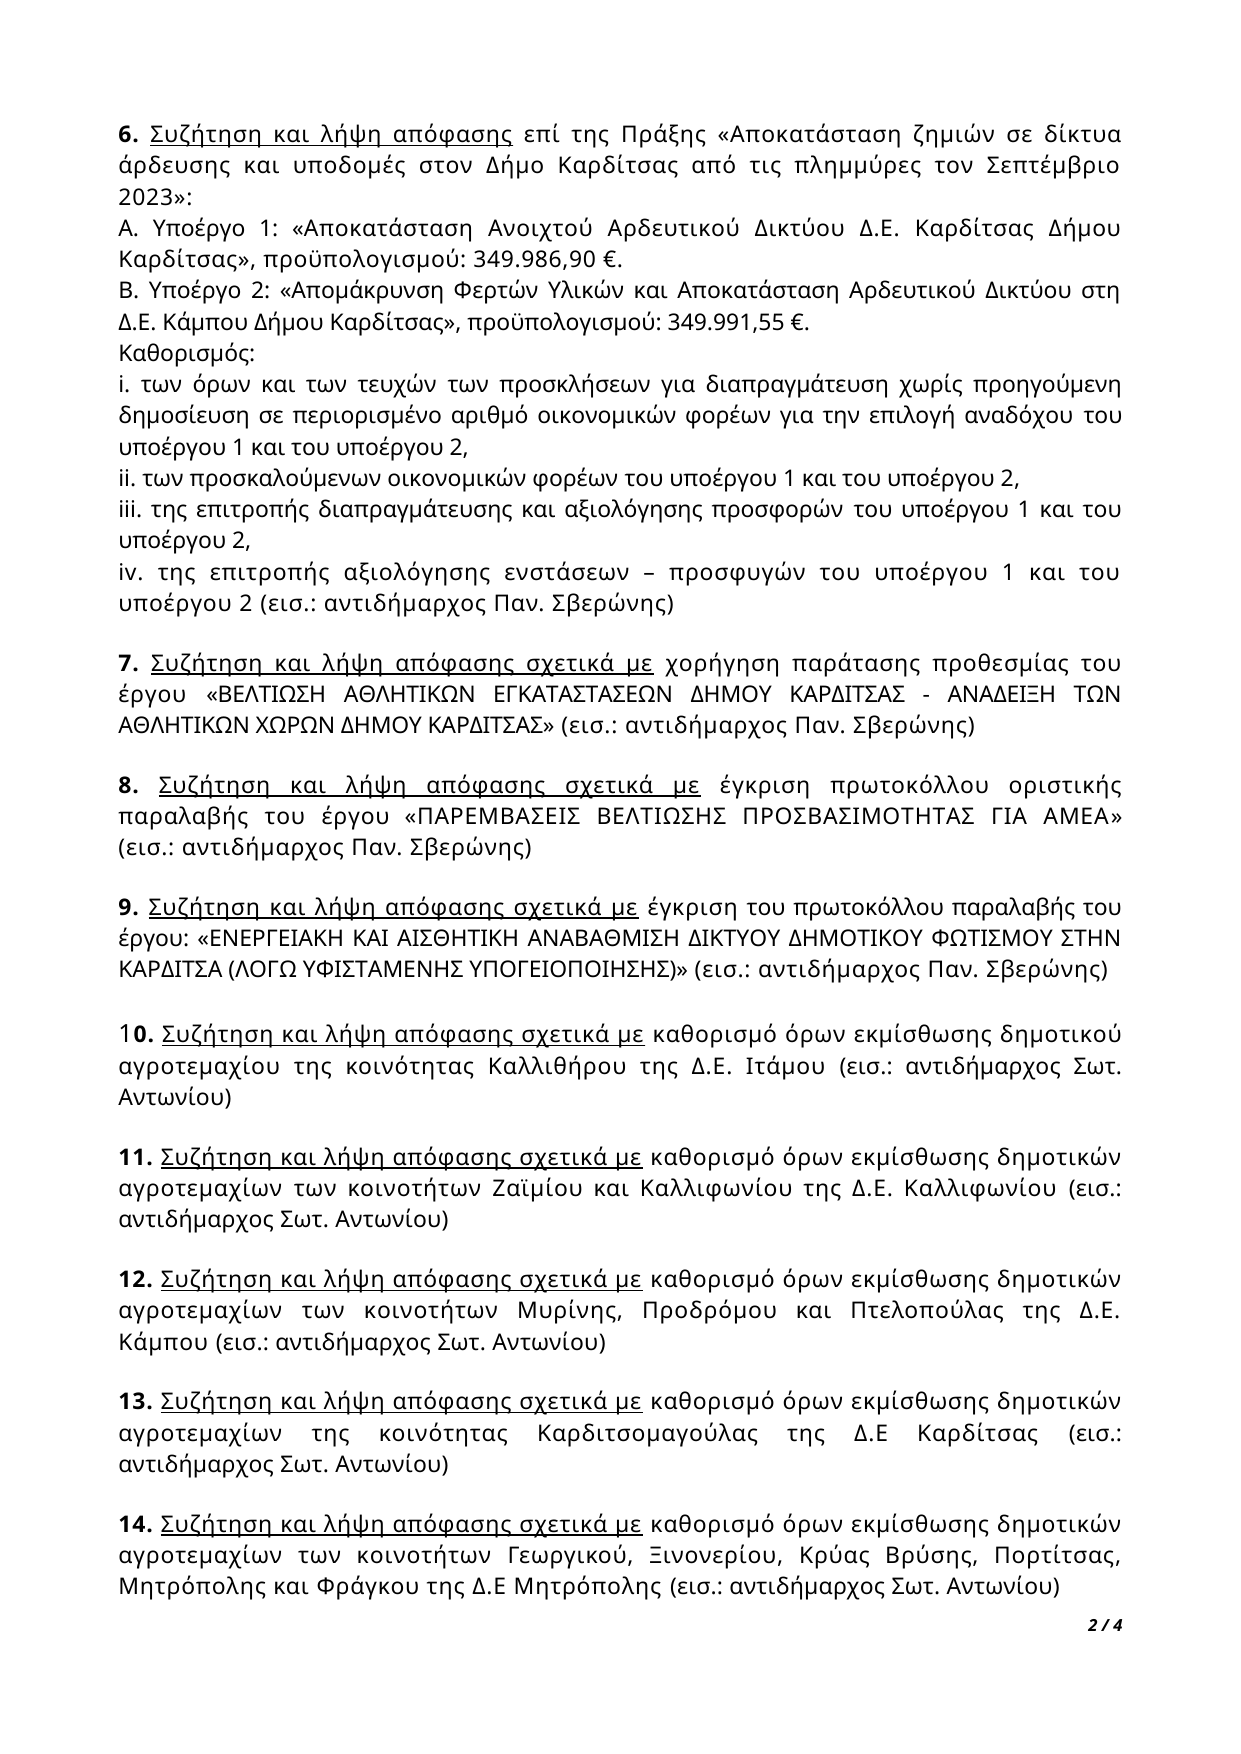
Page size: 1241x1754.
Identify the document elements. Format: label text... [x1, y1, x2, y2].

list 8. Συζήτηση και λήψη απόφασης σχετικά με έγκριση πρωτοκόλλου οριστικής παραλαβής του έργου «ΠΑΡΕΜΒΑΣΕΙΣ ΒΕΛΤΙΩΣΗΣ ΠΡΟΣΒΑΣΙΜΟΤΗΤΑΣ ΓΙΑ ΑΜΕΑ» (εισ.: αντιδήμαρχος Παν. Σβερώνης) [118, 769, 1122, 862]
list Β. Υποέργο 2: «Απομάκρυνση Φερτών Υλικών και Αποκατάσταση Αρδευτικού Δικτύου στη Δ.Ε. Κάμπου Δήμου Καρδίτσας», προϋπολογισμού: 349.991,55 €. [118, 274, 1122, 337]
list 14. Συζήτηση και λήψη απόφασης σχετικά με καθορισμό όρων εκμίσθωσης δημοτικών αγροτεμαχίων των κοινοτήτων Γεωργικού, Ξινονερίου, Κρύας Βρύσης, Πορτίτσας, Μητρόπολης και Φράγκου της Δ.Ε Μητρόπολης (εισ.: αντιδήμαρχος Σωτ. Αντωνίου) [118, 1507, 1122, 1601]
list 12. Συζήτηση και λήψη απόφασης σχετικά με καθορισμό όρων εκμίσθωσης δημοτικών αγροτεμαχίων των κοινοτήτων Μυρίνης, Προδρόμου και Πτελοπούλας της Δ.Ε. Κάμπου (εισ.: αντιδήμαρχος Σωτ. Αντωνίου) [118, 1263, 1122, 1357]
list i. των όρων και των τευχών των προσκλήσεων για διαπραγμάτευση χωρίς προηγούμενη δημοσίευση σε περιορισμένο αριθμό οικονομικών φορέων για την επιλογή αναδόχου του υποέργου 1 και του υποέργου 2, [118, 368, 1122, 462]
list ii. των προσκαλούμενων οικονομικών φορέων του υποέργου 1 και του υποέργου 2, [118, 462, 1122, 493]
list Καθορισμός: [118, 337, 1122, 368]
list 9. Συζήτηση και λήψη απόφασης σχετικά με έγκριση του πρωτοκόλλου παραλαβής του έργου: «ΕΝΕΡΓΕΙΑΚΗ ΚΑΙ ΑΙΣΘΗΤΙΚΗ ΑΝΑΒΑΘΜΙΣΗ ΔΙΚΤΥΟΥ ΔΗΜΟΤΙΚΟΥ ΦΩΤΙΣΜΟΥ ΣΤΗΝ ΚΑΡΔΙΤΣΑ (ΛΟΓΩ ΥΦΙΣΤΑΜΕΝΗΣ ΥΠΟΓΕΙΟΠΟΙΗΣΗΣ)» (εισ.: αντιδήμαρχος Παν. Σβερώνης) [118, 891, 1122, 985]
list 11. Συζήτηση και λήψη απόφασης σχετικά με καθορισμό όρων εκμίσθωσης δημοτικών αγροτεμαχίων των κοινοτήτων Ζαϊμίου και Καλλιφωνίου της Δ.Ε. Καλλιφωνίου (εισ.: αντιδήμαρχος Σωτ. Αντωνίου) [118, 1141, 1122, 1235]
list 13. Συζήτηση και λήψη απόφασης σχετικά με καθορισμό όρων εκμίσθωσης δημοτικών αγροτεμαχίων της κοινότητας Καρδιτσομαγούλας της Δ.Ε Καρδίτσας (εισ.: αντιδήμαρχος Σωτ. Αντωνίου) [118, 1385, 1122, 1479]
list 7. Συζήτηση και λήψη απόφασης σχετικά με χορήγηση παράτασης προθεσμίας του έργου «ΒΕΛΤΙΩΣΗ ΑΘΛΗΤΙΚΩΝ ΕΓΚΑΤΑΣΤΑΣΕΩΝ ΔΗΜΟΥ ΚΑΡΔΙΤΣΑΣ - ΑΝΑΔΕΙΞΗ ΤΩΝ ΑΘΛΗΤΙΚΩΝ ΧΩΡΩΝ ΔΗΜΟΥ ΚΑΡΔΙΤΣΑΣ» (εισ.: αντιδήμαρχος Παν. Σβερώνης) [118, 647, 1122, 740]
list iv. της επιτροπής αξιολόγησης ενστάσεων – προσφυγών του υποέργου 1 και του υποέργου 2 (εισ.: αντιδήμαρχος Παν. Σβερώνης) [118, 556, 1122, 618]
list iii. της επιτροπής διαπραγμάτευσης και αξιολόγησης προσφορών του υποέργου 1 και του υποέργου 2, [118, 493, 1122, 556]
list 6. Συζήτηση και λήψη απόφασης επί της Πράξης «Αποκατάσταση ζημιών σε δίκτυα άρδευσης και υποδομές στον Δήμο Καρδίτσας από τις πλημμύρες τον Σεπτέμβριο 2023»: [118, 118, 1122, 212]
list 10. Συζήτηση και λήψη απόφασης σχετικά με καθορισμό όρων εκμίσθωσης δημοτικού αγροτεμαχίου της κοινότητας Καλλιθήρου της Δ.Ε. Ιτάμου (εισ.: αντιδήμαρχος Σωτ. Αντωνίου) [118, 1016, 1122, 1112]
list Α. Υποέργο 1: «Αποκατάσταση Ανοιχτού Αρδευτικού Δικτύου Δ.Ε. Καρδίτσας Δήμου Καρδίτσας», προϋπολογισμού: 349.986,90 €. [118, 212, 1122, 274]
